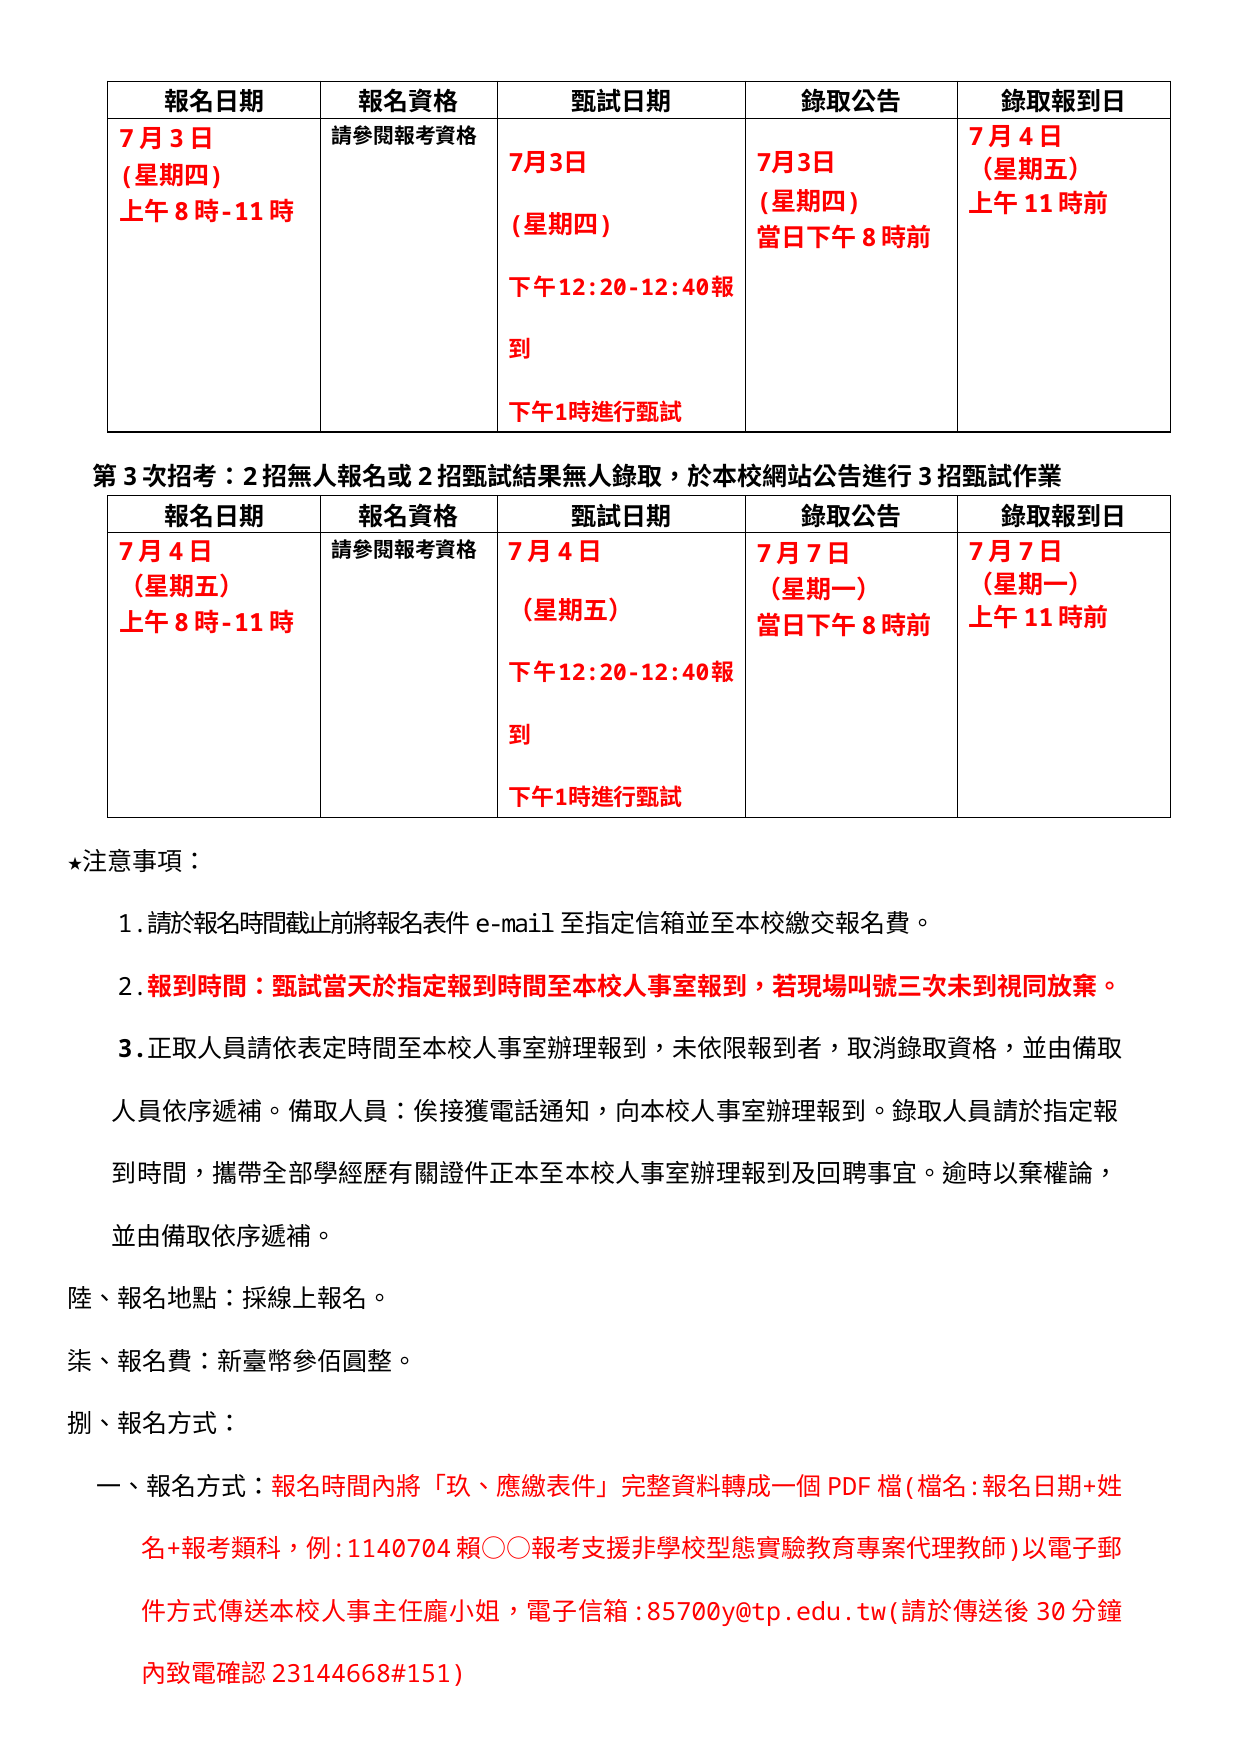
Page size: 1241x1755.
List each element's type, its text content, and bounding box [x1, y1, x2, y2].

table_header 錄取公告 [746, 82, 957, 118]
table_header 甄試日期 [498, 496, 745, 532]
table_cell 7月4日 （星期五） 下午12:20-12:40報到 下午1時進行甄試 [498, 533, 745, 817]
text 一、報名方式：報名時間內將「玖、應繳表件」完整資料轉成一個PDF檔(檔名:報名日期+姓名+報考類科，例:1140704賴○○報考支援非學校型態實驗教育專案代理教師)以電子郵件方式傳送本校人事主任龐小姐，電子信箱:85700y@tp.edu.tw(請於傳送後30分鐘內致電確認23144668#151) [97, 1443, 1122, 1693]
table_cell 請參閱報考資格 [321, 533, 497, 817]
table_cell 7月7日 （星期一） 當日下午8時前 [746, 533, 957, 817]
table_cell 7月4日 （星期五） 上午11時前 [958, 119, 1170, 431]
table_header 報名日期 [108, 496, 320, 532]
table_cell 7月3日 (星期四) 上午8時-11時 [108, 119, 320, 431]
table_cell 7月3日 (星期四) 當日下午8時前 [746, 119, 957, 431]
text 第3次招考：2招無人報名或2招甄試結果無人錄取，於本校網站公告進行3招甄試作業 [67, 432, 1122, 495]
table_cell 7月3日 (星期四) 下午12:20-12:40報到 下午1時進行甄試 [498, 119, 745, 431]
text 陸、報名地點：採線上報名。 [67, 1255, 1122, 1318]
table_cell 7月4日 （星期五） 上午8時-11時 [108, 533, 320, 817]
text 柒、報名費：新臺幣參佰圓整。 [67, 1318, 1122, 1380]
table_header 錄取報到日 [958, 82, 1170, 118]
text 1.請於報名時間截止前將報名表件e-mail至指定信箱並至本校繳交報名費。 [67, 880, 1122, 943]
table_cell 請參閱報考資格 [321, 119, 497, 431]
table_cell 7月7日 （星期一） 上午11時前 [958, 533, 1170, 817]
text 捌、報名方式： [67, 1380, 1122, 1443]
text 3.正取人員請依表定時間至本校人事室辦理報到，未依限報到者，取消錄取資格，並由備取人員依序遞補。備取人員：俟接獲電話通知，向本校人事室辦理報到。錄取人員請於指定報到時間，攜帶全部學經歷有關證件正本至本校人事室辦理報到及回聘事宜。逾時以棄權論，並由備取依序遞補。 [112, 1005, 1122, 1255]
text ★注意事項： [67, 818, 1122, 880]
table_header 報名日期 [108, 82, 320, 118]
text 2.報到時間：甄試當天於指定報到時間至本校人事室報到，若現場叫號三次未到視同放棄。 [67, 943, 1122, 1005]
table_header 甄試日期 [498, 82, 745, 118]
table_header 錄取公告 [746, 496, 957, 532]
table_header 報名資格 [321, 496, 497, 532]
table_header 錄取報到日 [958, 496, 1170, 532]
table_header 報名資格 [321, 82, 497, 118]
